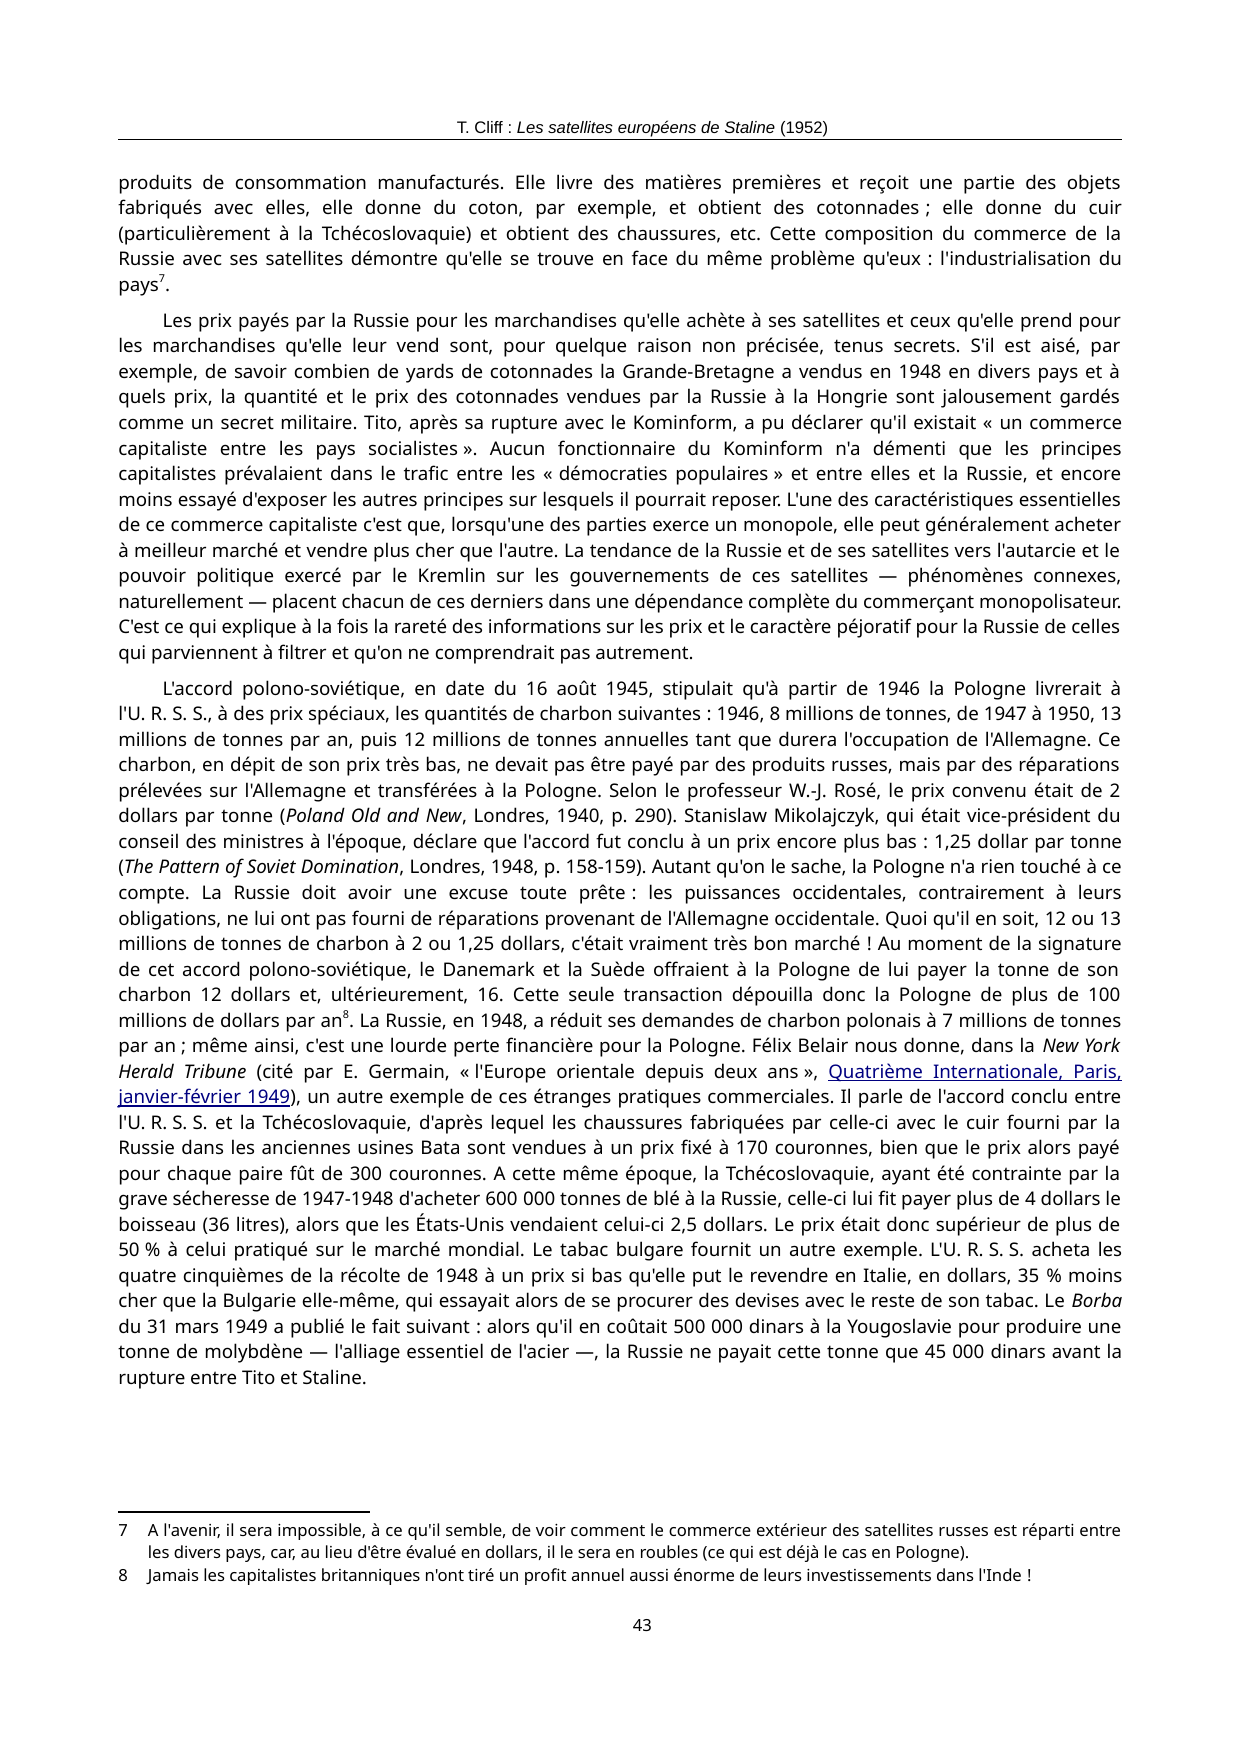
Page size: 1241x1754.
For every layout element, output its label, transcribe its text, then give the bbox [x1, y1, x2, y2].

text Jamais les capitalistes britanniques n'ont tiré un profit annuel aussi énorme de leurs investissements dans l'Inde ! [118, 1563, 1122, 1586]
text A l'avenir, il sera impossible, à ce qu'il semble, de voir comment le commerce extérieur des satellites russes est réparti entre les divers pays, car, au lieu d'être évalué en dollars, il le sera en roubles (ce qui est déjà le cas en Pologne). [118, 1518, 1122, 1563]
text produits de consommation manufacturés. Elle livre des matières premières et reçoit une partie des objets fabriqués avec elles, elle donne du coton, par exemple, et obtient des cotonnades ; elle donne du cuir (particulièrement à la Tchécoslovaquie) et obtient des chaussures, etc. Cette composition du commerce de la Russie avec ses satellites démontre qu'elle se trouve en face du même problème qu'eux : l'industrialisation du pays. [118, 169, 1122, 297]
text L'accord polono-soviétique, en date du 16 août 1945, stipulait qu'à partir de 1946 la Pologne livrerait à l'U. R. S. S., à des prix spéciaux, les quantités de charbon suivantes : 1946, 8 millions de tonnes, de 1947 à 1950, 13 millions de tonnes par an, puis 12 millions de tonnes annuelles tant que durera l'occupation de l'Allemagne. Ce charbon, en dépit de son prix très bas, ne devait pas être payé par des produits russes, mais par des réparations prélevées sur l'Allemagne et transférées à la Pologne. Selon le professeur W.-J. Rosé, le prix convenu était de 2 dollars par tonne (Poland Old and New, Londres, 1940, p. 290). Stanislaw Mikolajczyk, qui était vice-président du conseil des ministres à l'époque, déclare que l'accord fut conclu à un prix encore plus bas : 1,25 dollar par tonne (The Pattern of Soviet Domination, Londres, 1948, p. 158-159). Autant qu'on le sache, la Pologne n'a rien touché à ce compte. La Russie doit avoir une excuse toute prête : les puissances occidentales, contrairement à leurs obligations, ne lui ont pas fourni de réparations provenant de l'Allemagne occidentale. Quoi qu'il en soit, 12 ou 13 millions de tonnes de charbon à 2 ou 1,25 dollars, c'était vraiment très bon marché ! Au moment de la signature de cet accord polono-soviétique, le Danemark et la Suède offraient à la Pologne de lui payer la tonne de son charbon 12 dollars et, ultérieurement, 16. Cette seule transaction dépouilla donc la Pologne de plus de 100 millions de dollars par an. La Russie, en 1948, a réduit ses demandes de charbon polonais à 7 millions de tonnes par an ; même ainsi, c'est une lourde perte financière pour la Pologne. Félix Belair nous donne, dans la New York Herald Tribune (cité par E. Germain, « l'Europe orientale depuis deux ans », Quatrième Internationale, Paris, janvier-février 1949), un autre exemple de ces étranges pratiques commerciales. Il parle de l'accord conclu entre l'U. R. S. S. et la Tchécoslovaquie, d'après lequel les chaussures fabriquées par celle-ci avec le cuir fourni par la Russie dans les anciennes usines Bata sont vendues à un prix fixé à 170 couronnes, bien que le prix alors payé pour chaque paire fût de 300 couronnes. A cette même époque, la Tchécoslovaquie, ayant été contrainte par la grave sécheresse de 1947-1948 d'acheter 600 000 tonnes de blé à la Russie, celle-ci lui fit payer plus de 4 dollars le boisseau (36 litres), alors que les États-Unis vendaient celui-ci 2,5 dollars. Le prix était donc supérieur de plus de 50 % à celui pratiqué sur le marché mondial. Le tabac bulgare fournit un autre exemple. L'U. R. S. S. acheta les quatre cinquièmes de la récolte de 1948 à un prix si bas qu'elle put le revendre en Italie, en dollars, 35 % moins cher que la Bulgarie elle-même, qui essayait alors de se procurer des devises avec le reste de son tabac. Le Borba du 31 mars 1949 a publié le fait suivant : alors qu'il en coûtait 500 000 dinars à la Yougoslavie pour produire une tonne de molybdène — l'alliage essentiel de l'acier —, la Russie ne payait cette tonne que 45 000 dinars avant la rupture entre Tito et Staline. [118, 675, 1122, 1390]
text Les prix payés par la Russie pour les marchandises qu'elle achète à ses satellites et ceux qu'elle prend pour les marchandises qu'elle leur vend sont, pour quelque raison non précisée, tenus secrets. S'il est aisé, par exemple, de savoir combien de yards de cotonnades la Grande-Bretagne a vendus en 1948 en divers pays et à quels prix, la quantité et le prix des cotonnades vendues par la Russie à la Hongrie sont jalousement gardés comme un secret militaire. Tito, après sa rupture avec le Kominform, a pu déclarer qu'il existait « un commerce capitaliste entre les pays socialistes ». Aucun fonctionnaire du Kominform n'a démenti que les principes capitalistes prévalaient dans le trafic entre les « démocraties populaires » et entre elles et la Russie, et encore moins essayé d'exposer les autres principes sur lesquels il pourrait reposer. L'une des caractéristiques essentielles de ce commerce capitaliste c'est que, lorsqu'une des parties exerce un monopole, elle peut généralement acheter à meilleur marché et vendre plus cher que l'autre. La tendance de la Russie et de ses satellites vers l'autarcie et le pouvoir politique exercé par le Kremlin sur les gouvernements de ces satellites — phénomènes connexes, naturellement — placent chacun de ces derniers dans une dépendance complète du commerçant monopolisateur. C'est ce qui explique à la fois la rareté des informations sur les prix et le caractère péjoratif pour la Russie de celles qui parviennent à filtrer et qu'on ne comprendrait pas autrement. [118, 307, 1122, 664]
